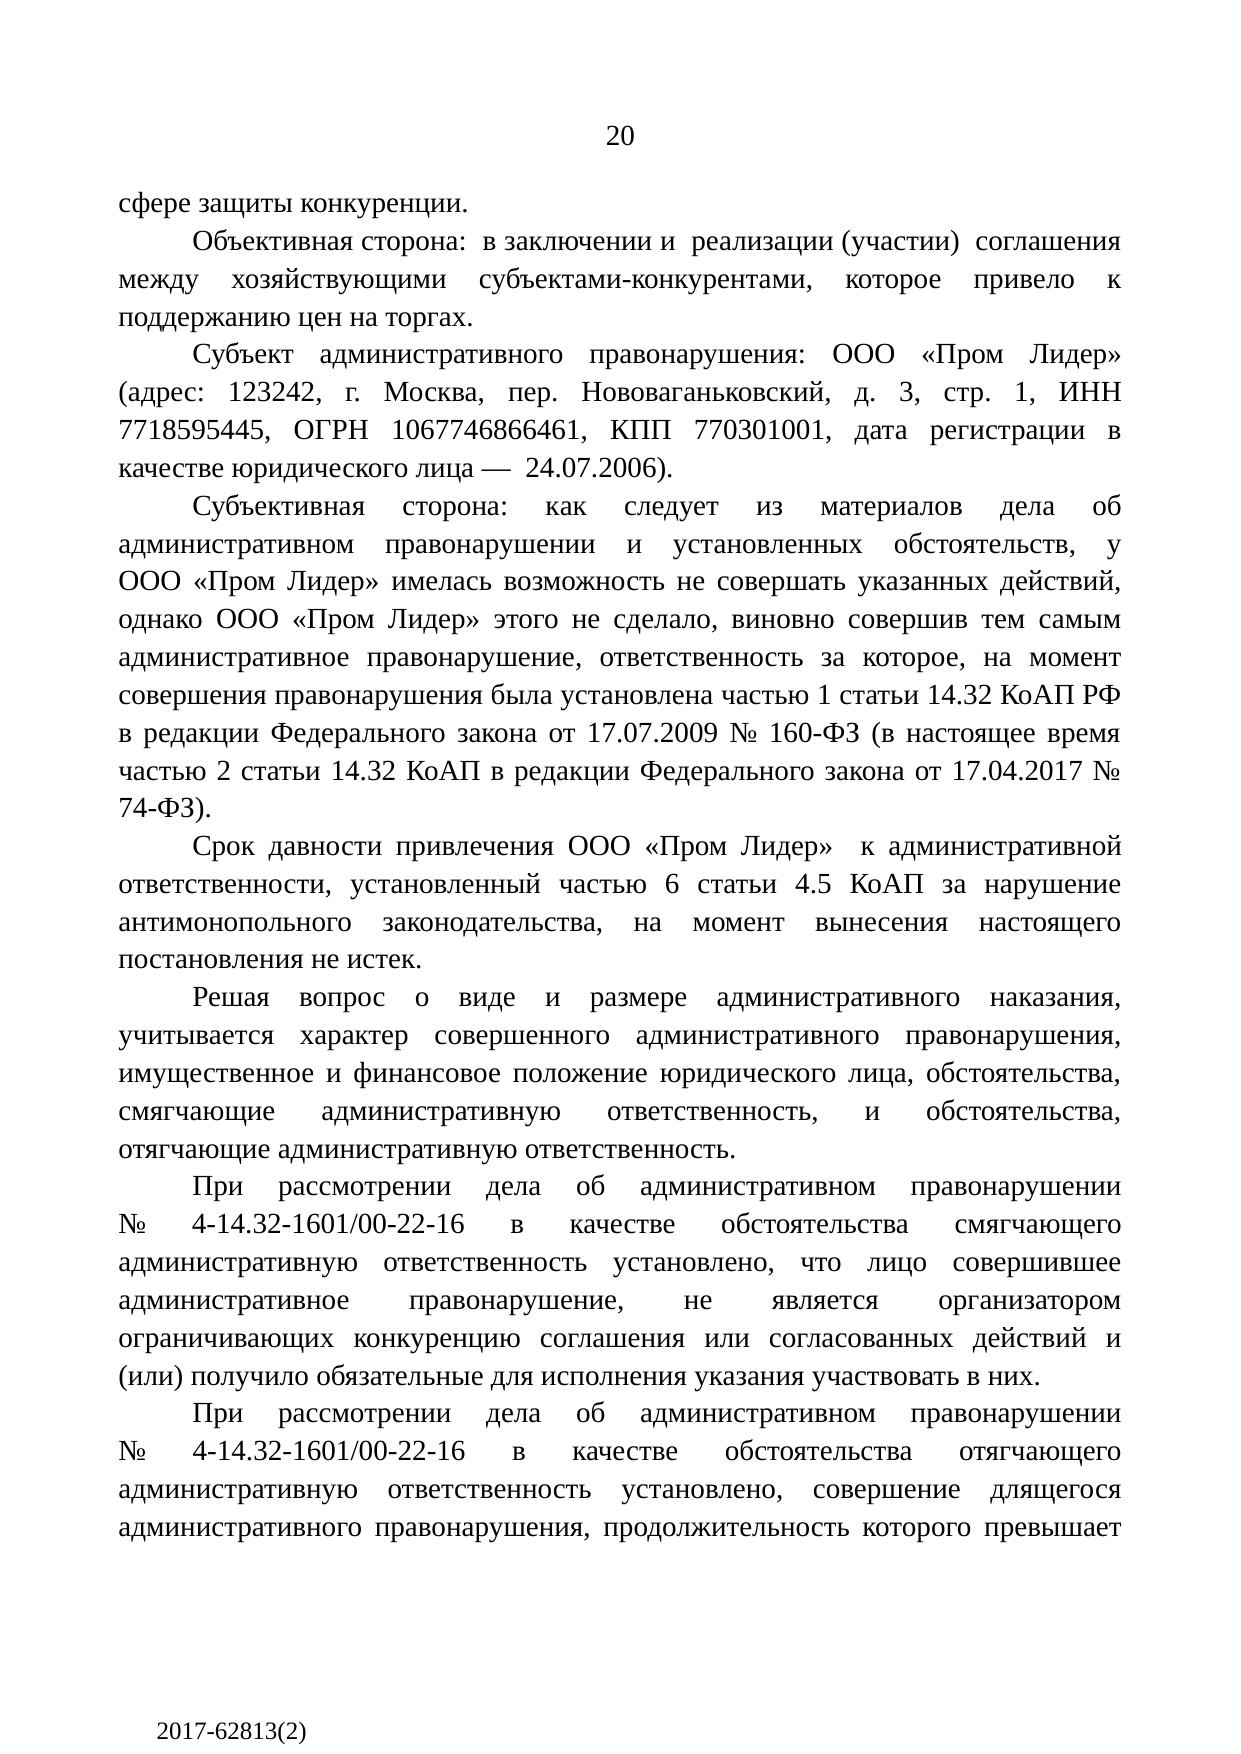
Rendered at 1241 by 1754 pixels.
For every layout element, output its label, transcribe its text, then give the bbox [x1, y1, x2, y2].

text При рассмотрении дела об административном правонарушении № 4-14.32-1601/00-22-16 в качестве обстоятельства отягчающего административную ответственность установлено, совершение длящегося административного правонарушения, продолжительность которого превышает [118, 1391, 1122, 1542]
text Субъект административного правонарушения: ООО «Пром Лидер» (адрес: 123242, г. Москва, пер. Нововаганьковский, д. 3, стр. 1, ИНН 7718595445, ОГРН 1067746866461, КПП 770301001, дата регистрации в качестве юридического лица — 24.07.2006). [118, 332, 1122, 484]
text Субъективная сторона: как следует из материалов дела об административном правонарушении и установленных обстоятельств, у ООО «Пром Лидер» имелась возможность не совершать указанных действий, однако ООО «Пром Лидер» этого не сделало, виновно совершив тем самым административное правонарушение, ответственность за которое, на момент совершения правонарушения была установлена частью 1 статьи 14.32 КоАП РФ в редакции Федерального закона от 17.07.2009 № 160-ФЗ (в настоящее время частью 2 статьи 14.32 КоАП в редакции Федерального закона от 17.04.2017 № 74-ФЗ). [118, 484, 1122, 824]
text Решая вопрос о виде и размере административного наказания, учитывается характер совершенного административного правонарушения, имущественное и финансовое положение юридического лица, обстоятельства, смягчающие административную ответственность, и обстоятельства, отягчающие административную ответственность. [118, 975, 1122, 1164]
text Объективная сторона: в заключении и реализации (участии) соглашения между хозяйствующими субъектами-конкурентами, которое привело к поддержанию цен на торгах. [118, 219, 1122, 332]
text сфере защиты конкуренции. [118, 181, 1122, 219]
text При рассмотрении дела об административном правонарушении № 4-14.32-1601/00-22-16 в качестве обстоятельства смягчающего административную ответственность установлено, что лицо совершившее административное правонарушение, не является организатором ограничивающих конкуренцию соглашения или согласованных действий и (или) получило обязательные для исполнения указания участвовать в них. [118, 1164, 1122, 1391]
text Срок давности привлечения ООО «Пром Лидер» к административной ответственности, установленный частью 6 статьи 4.5 КоАП за нарушение антимонопольного законодательства, на момент вынесения настоящего постановления не истек. [118, 824, 1122, 975]
